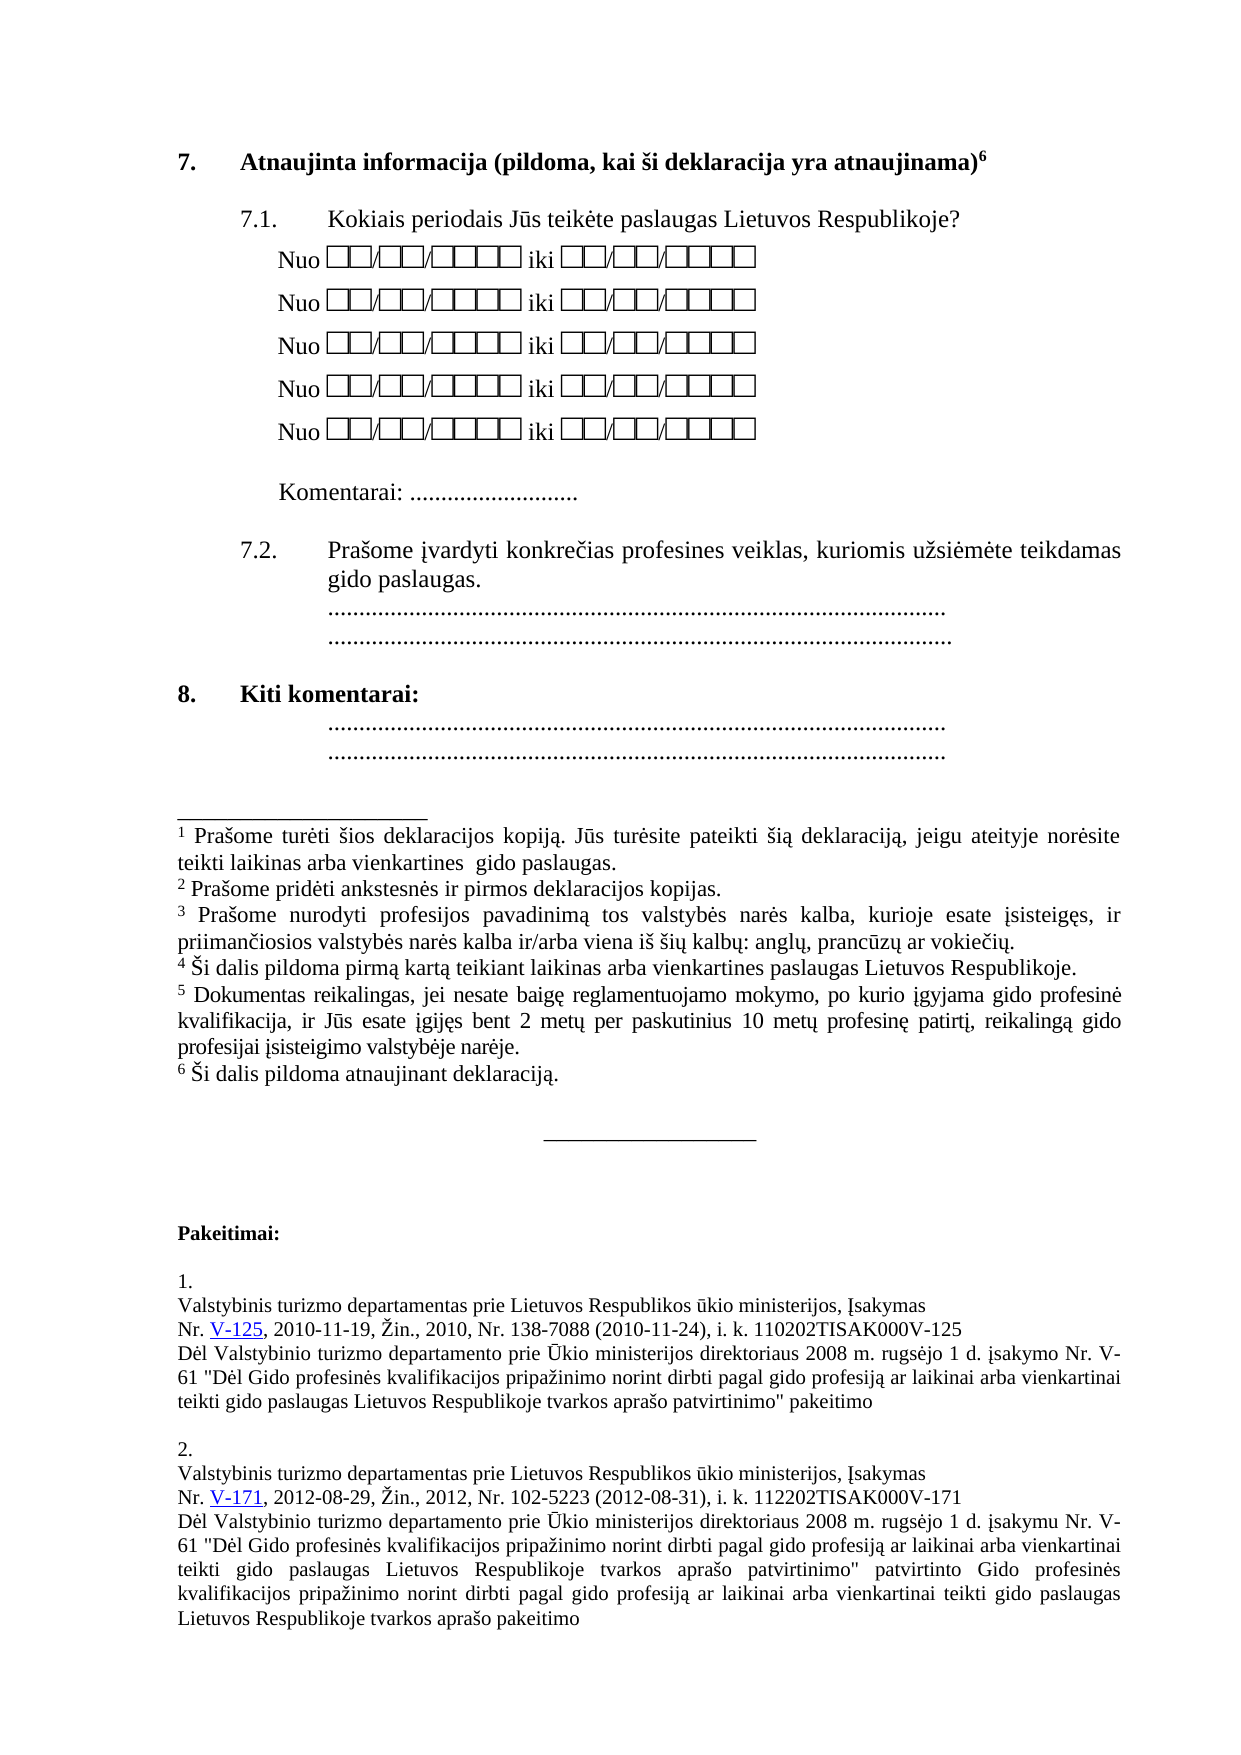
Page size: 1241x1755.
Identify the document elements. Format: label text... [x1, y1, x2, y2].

text Nuo □□/□□/□□□□ iki □□/□□/□□□□ [277, 276, 1122, 319]
text ................................................................................................... [327, 592, 1122, 621]
text 2. [177, 1437, 1122, 1461]
text Dėl Valstybinio turizmo departamento prie Ūkio ministerijos direktoriaus 2008 m. rugsėjo 1 d. įsakymo Nr. V-61 "Dėl Gido profesinės kvalifikacijos pripažinimo norint dirbti pagal gido profesiją ar laikinai arba vienkartinai teikti gido paslaugas Lietuvos Respublikoje tvarkos aprašo patvirtinimo" pakeitimo [177, 1341, 1122, 1413]
text Nr. V-125, 2010-11-19, Žin., 2010, Nr. 138-7088 (2010-11-24), i. k. 110202TISAK000V-125 [177, 1317, 1122, 1341]
text 6 Ši dalis pildoma atnaujinant deklaraciją. [177, 1060, 1122, 1086]
text 4 Ši dalis pildoma pirmą kartą teikiant laikinas arba vienkartines paslaugas Lietuvos Respublikoje. [177, 954, 1122, 981]
text 8. Kiti komentarai: [177, 679, 1122, 707]
text Nuo □□/□□/□□□□ iki □□/□□/□□□□ [277, 362, 1122, 406]
text 2 Prašome pridėti ankstesnės ir pirmos deklaracijos kopijas. [177, 875, 1122, 902]
text Dėl Valstybinio turizmo departamento prie Ūkio ministerijos direktoriaus 2008 m. rugsėjo 1 d. įsakymu Nr. V-61 "Dėl Gido profesinės kvalifikacijos pripažinimo norint dirbti pagal gido profesiją ar laikinai arba vienkartinai teikti gido paslaugas Lietuvos Respublikoje tvarkos aprašo patvirtinimo" patvirtinto Gido profesinės kvalifikacijos pripažinimo norint dirbti pagal gido profesiją ar laikinai arba vienkartinai teikti gido paslaugas Lietuvos Respublikoje tvarkos aprašo pakeitimo [177, 1509, 1122, 1629]
text 7.1. Kokiais periodais Jūs teikėte paslaugas Lietuvos Respublikoje? [240, 204, 1122, 233]
text 1 Prašome turėti šios deklaracijos kopiją. Jūs turėsite pateikti šią deklaraciją, jeigu ateityje norėsite teikti laikinas arba vienkartines gido paslaugas. [177, 822, 1122, 875]
text _________________ [177, 1115, 1122, 1143]
text Valstybinis turizmo departamentas prie Lietuvos Respublikos ūkio ministerijos, Įsakymas [177, 1293, 1122, 1317]
text Pakeitimai: [177, 1220, 1122, 1244]
text 7. Atnaujinta informacija (pildoma, kai ši deklaracija yra atnaujinama)6 [177, 147, 1122, 176]
text ................................................................................................... [327, 707, 1122, 736]
text Komentarai: ........................... [277, 477, 1122, 506]
text 7.2. Prašome įvardyti konkrečias profesines veiklas, kuriomis užsiėmėte teikdamas gido paslaugas. [240, 535, 1122, 592]
text .................................................................................................... [327, 621, 1122, 650]
text Nuo □□/□□/□□□□ iki □□]/□□/□□□□ [277, 233, 1122, 276]
text 5 Dokumentas reikalingas, jei nesate baigę reglamentuojamo mokymo, po kurio įgyjama gido profesinė kvalifikacija, ir Jūs esate įgijęs bent 2 metų per paskutinius 10 metų profesinę patirtį, reikalingą gido profesijai įsisteigimo valstybėje narėje. [177, 981, 1122, 1060]
text 1. [177, 1268, 1122, 1293]
text ................................................................................................... [327, 736, 1122, 765]
text ____________________ [177, 794, 1122, 822]
text Valstybinis turizmo departamentas prie Lietuvos Respublikos ūkio ministerijos, Įsakymas [177, 1461, 1122, 1485]
text 3 Prašome nurodyti profesijos pavadinimą tos valstybės narės kalba, kurioje esate įsisteigęs, ir priimančiosios valstybės narės kalba ir/arba viena iš šių kalbų: anglų, prancūzų ar vokiečių. [177, 902, 1122, 954]
text Nuo □□/□□/□□□□ iki □□/□□/□□□□ [277, 319, 1122, 362]
text Nuo □□/□□/□□□□ iki □□/□□/□□□□ [277, 406, 1122, 449]
text Nr. V-171, 2012-08-29, Žin., 2012, Nr. 102-5223 (2012-08-31), i. k. 112202TISAK000V-171 [177, 1485, 1122, 1509]
